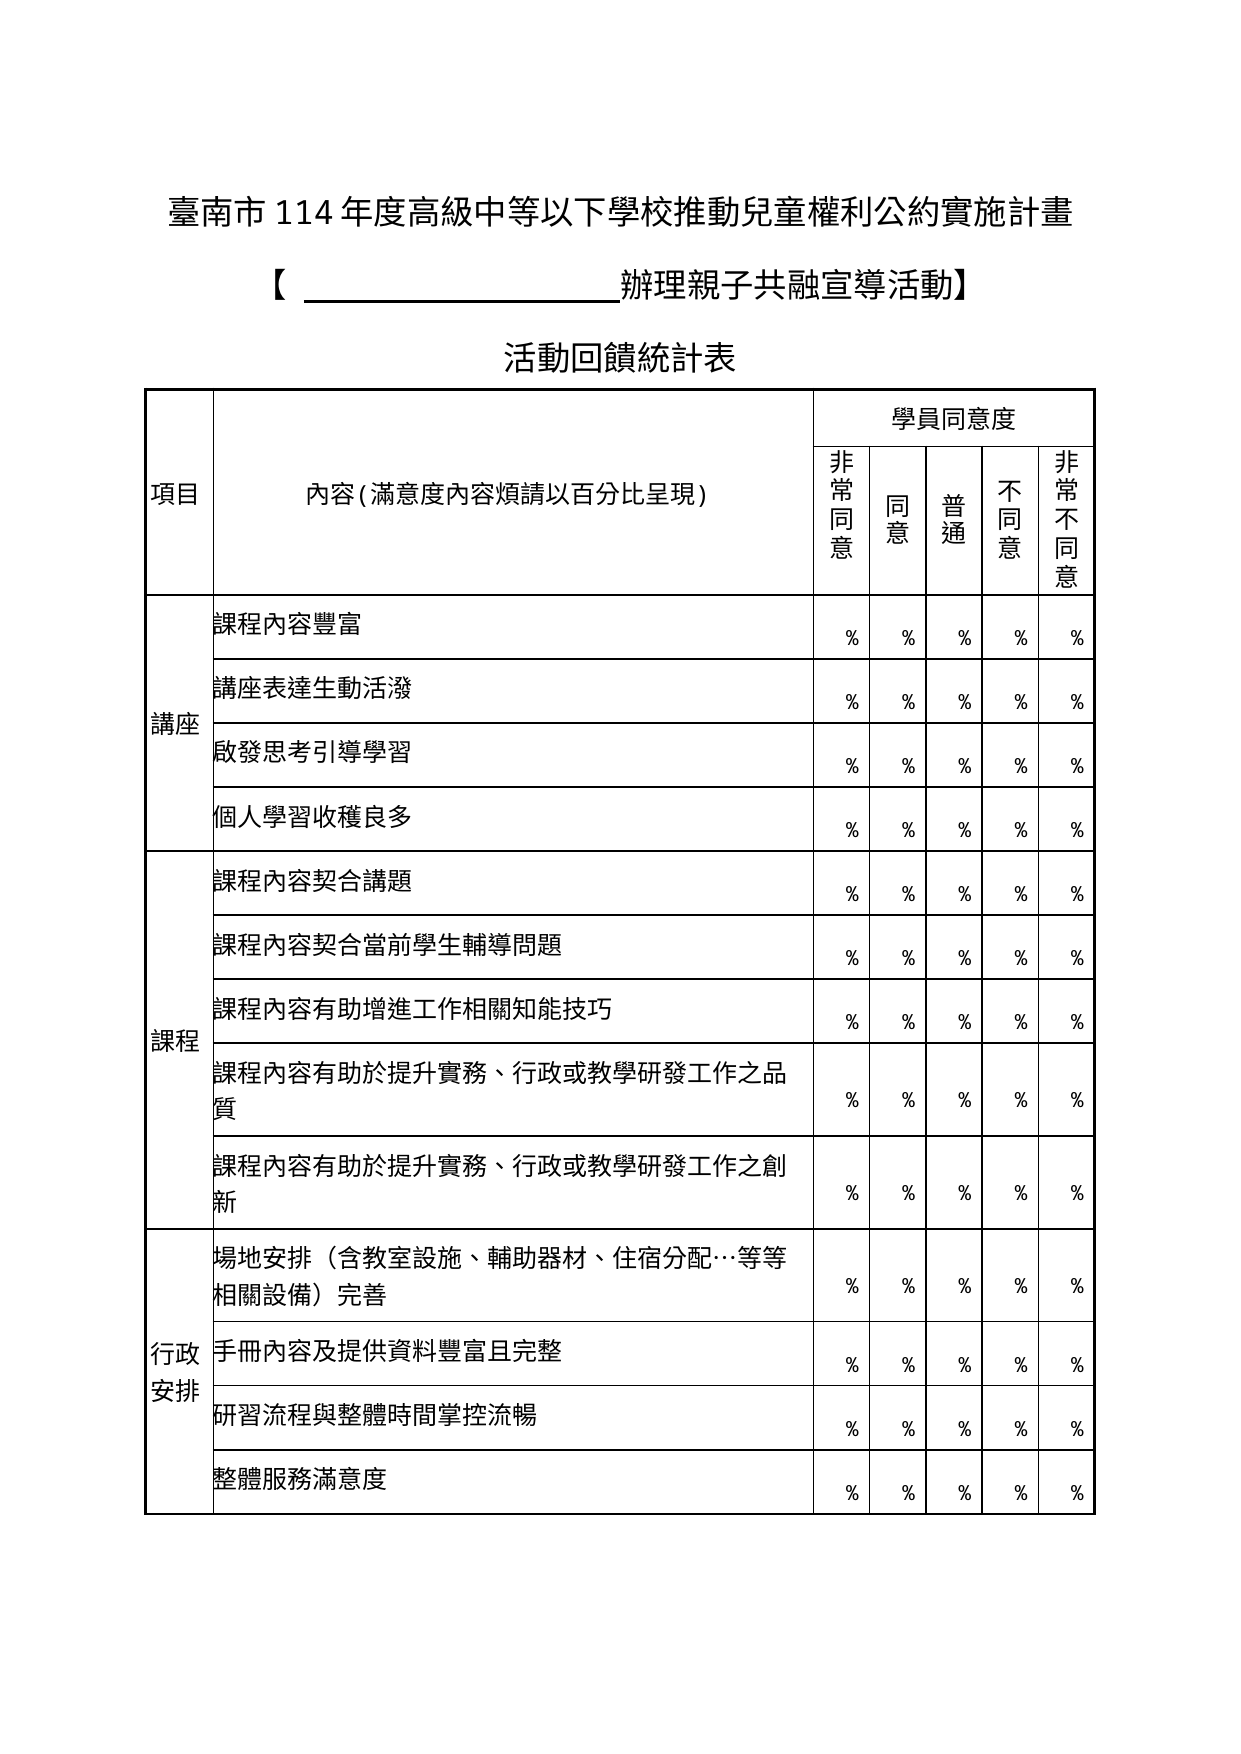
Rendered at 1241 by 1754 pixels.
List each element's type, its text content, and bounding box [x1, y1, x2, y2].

table_cell 行政安排 [147, 1230, 213, 1513]
table_cell 課程內容有助於提升實務、行政或教學研發工作之品質 [214, 1044, 813, 1135]
table_cell % [870, 1386, 925, 1449]
table_cell % [983, 596, 1038, 658]
table_cell % [983, 916, 1038, 978]
table_cell 場地安排（含教室設施、輔助器材、住宿分配…等等相關設備）完善 [214, 1230, 813, 1321]
table_cell 課程內容豐富 [214, 596, 813, 658]
table_cell % [927, 1451, 981, 1513]
table_cell % [814, 1044, 869, 1135]
table_cell % [927, 596, 981, 658]
table_cell % [983, 1230, 1038, 1321]
table_cell % [927, 1137, 981, 1228]
table_cell % [814, 916, 869, 978]
table_cell 研習流程與整體時間掌控流暢 [214, 1386, 813, 1449]
table_cell % [983, 788, 1038, 850]
table_cell 課程內容有助增進工作相關知能技巧 [214, 980, 813, 1042]
table_cell 講座表達生動活潑 [214, 660, 813, 722]
table_cell % [814, 1137, 869, 1228]
table_cell 不同意 [983, 447, 1038, 594]
table_cell % [1039, 1322, 1093, 1385]
table_cell % [983, 1137, 1038, 1228]
table_cell % [983, 1451, 1038, 1513]
table_cell % [983, 1044, 1038, 1135]
table_cell % [1039, 1230, 1093, 1321]
table_cell 講座 [147, 596, 213, 850]
table_cell % [870, 1137, 925, 1228]
table_cell % [870, 1322, 925, 1385]
table_cell % [814, 788, 869, 850]
table_cell % [1039, 980, 1093, 1042]
table_cell % [1039, 724, 1093, 786]
table_cell 非常同意 [814, 447, 869, 594]
table_cell % [983, 1386, 1038, 1449]
table_cell % [1039, 1137, 1093, 1228]
table_cell % [870, 596, 925, 658]
table_cell % [1039, 788, 1093, 850]
table_cell % [870, 916, 925, 978]
table_cell % [870, 724, 925, 786]
table_cell % [983, 724, 1038, 786]
table_cell % [1039, 852, 1093, 914]
table_cell % [814, 660, 869, 722]
table_cell 非常不同意 [1039, 447, 1093, 594]
table_header 項目 [147, 391, 213, 594]
table_cell % [814, 1322, 869, 1385]
table_cell % [927, 1322, 981, 1385]
table_cell % [814, 980, 869, 1042]
table_cell % [814, 1451, 869, 1513]
table_cell 個人學習收穫良多 [214, 788, 813, 850]
table_cell 手冊內容及提供資料豐富且完整 [214, 1322, 813, 1385]
table_cell % [814, 1386, 869, 1449]
table_cell 同意 [870, 447, 925, 594]
table_cell % [1039, 916, 1093, 978]
table_cell 課程內容有助於提升實務、行政或教學研發工作之創新 [214, 1137, 813, 1228]
table_header 學員同意度 [814, 391, 1093, 446]
table_cell % [814, 852, 869, 914]
table_cell % [983, 660, 1038, 722]
table_cell % [983, 852, 1038, 914]
table_cell % [1039, 596, 1093, 658]
table_cell % [870, 1451, 925, 1513]
table_cell % [927, 788, 981, 850]
table_header 內容(滿意度內容煩請以百分比呈現) [214, 391, 813, 594]
table_cell % [927, 852, 981, 914]
table_cell 啟發思考引導學習 [214, 724, 813, 786]
table_cell 普通 [927, 447, 981, 594]
table_cell % [870, 1044, 925, 1135]
table_cell % [1039, 660, 1093, 722]
table_cell % [814, 1230, 869, 1321]
table_cell 課程內容契合當前學生輔導問題 [214, 916, 813, 978]
table_cell % [870, 660, 925, 722]
table_cell % [1039, 1386, 1093, 1449]
text 【 辦理親子共融宣導活動】 [89, 242, 1152, 304]
table_cell % [927, 1230, 981, 1321]
table_cell % [814, 724, 869, 786]
table_cell % [1039, 1044, 1093, 1135]
table_cell 整體服務滿意度 [214, 1451, 813, 1513]
table_cell 課程 [147, 852, 213, 1228]
table_cell % [870, 980, 925, 1042]
table_cell % [927, 1386, 981, 1449]
table_cell % [870, 1230, 925, 1321]
text 活動回饋統計表 [89, 314, 1152, 377]
table_cell % [814, 596, 869, 658]
table_cell % [1039, 1451, 1093, 1513]
table_cell % [927, 660, 981, 722]
table_cell 課程內容契合講題 [214, 852, 813, 914]
table_cell % [927, 1044, 981, 1135]
table_cell % [927, 980, 981, 1042]
table_cell % [870, 788, 925, 850]
table_cell % [870, 852, 925, 914]
table_cell % [927, 724, 981, 786]
table_cell % [983, 1322, 1038, 1385]
table_cell % [927, 916, 981, 978]
text 臺南市114年度高級中等以下學校推動兒童權利公約實施計畫 [89, 169, 1152, 231]
table_cell % [983, 980, 1038, 1042]
